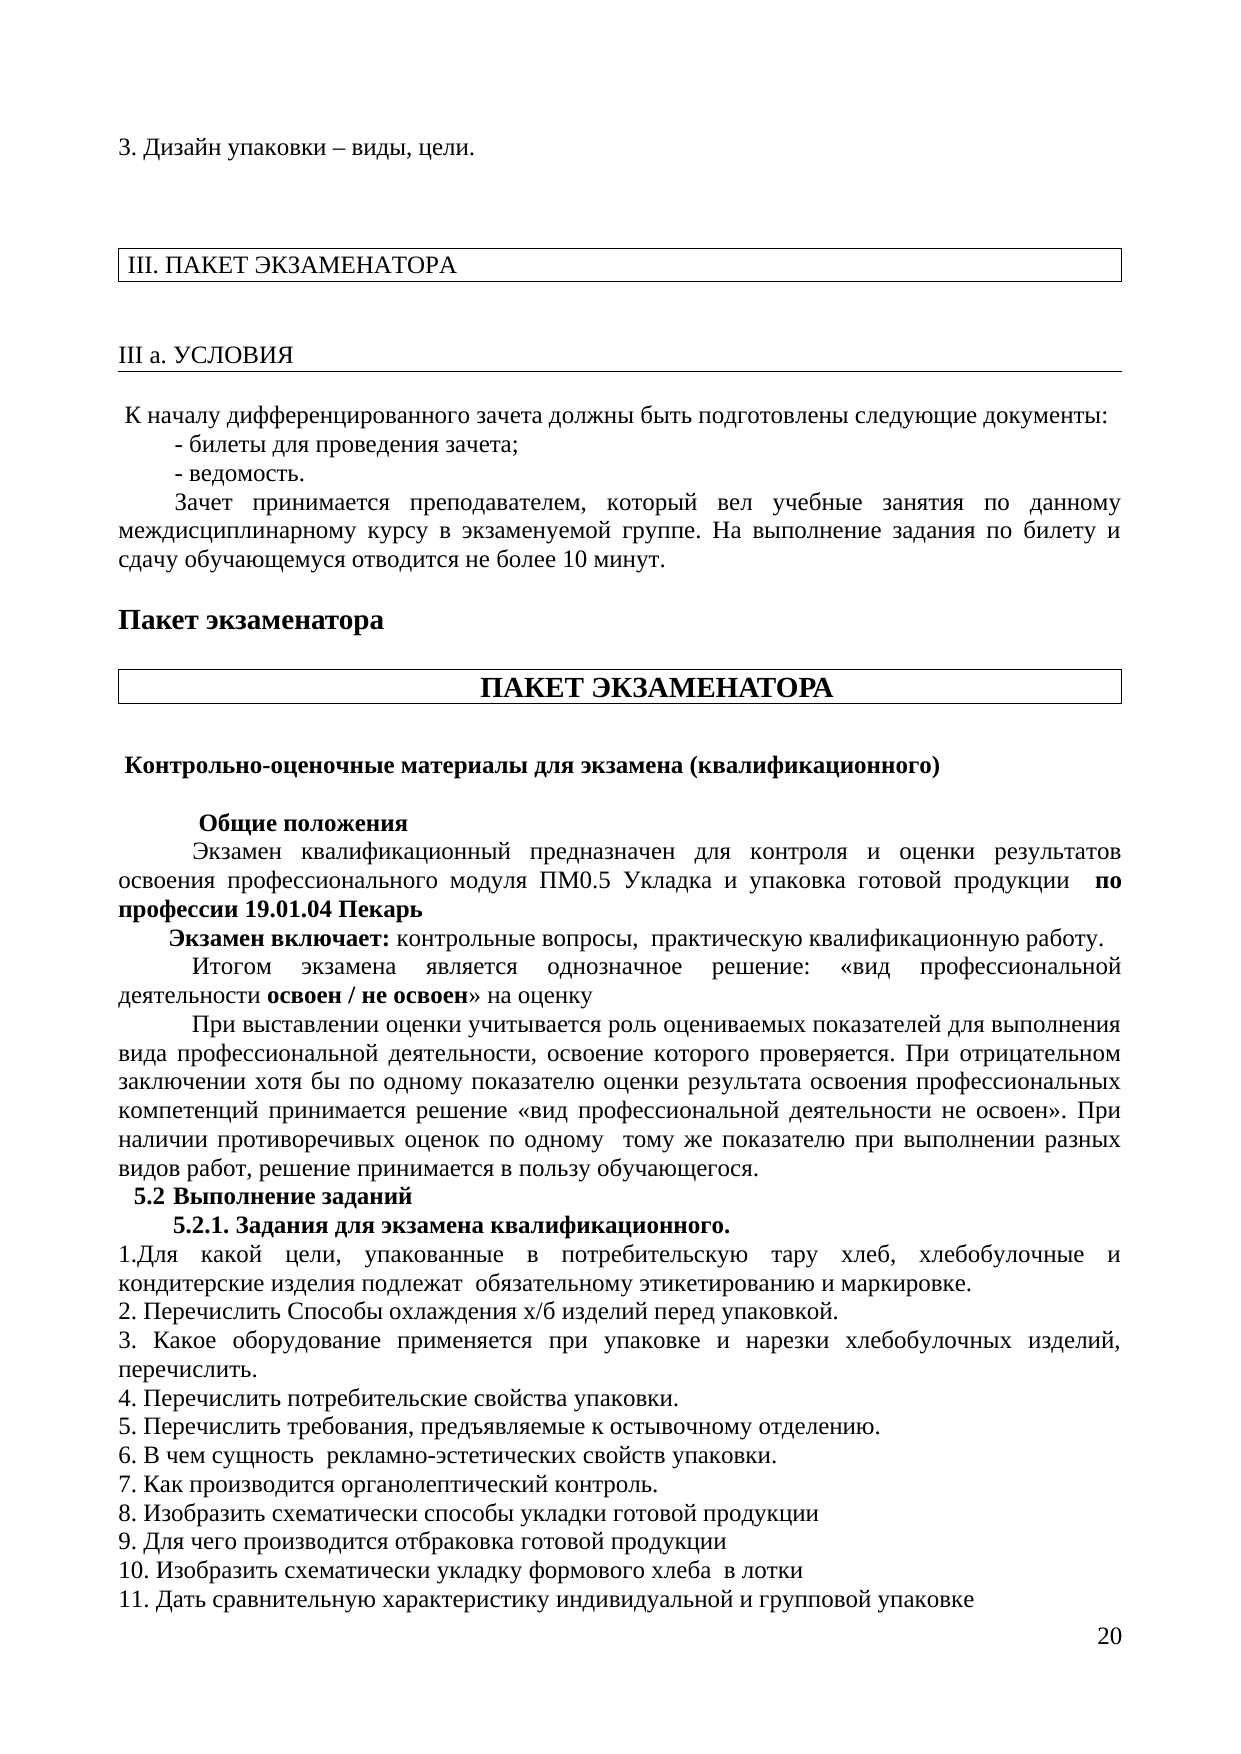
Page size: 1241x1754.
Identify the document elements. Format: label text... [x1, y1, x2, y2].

text 5.2.1. Задания для экзамена квалификационного. [173, 1210, 1122, 1239]
text III. ПАКЕТ ЭКЗАМЕНАТОРА [119, 249, 1121, 281]
text 9. Для чего производится отбраковка готовой продукции [118, 1526, 1122, 1555]
text При выставлении оценки учитывается роль оцениваемых показателей для выполнения вида профессиональной деятельности, освоение которого проверяется. При отрицательном заключении хотя бы по одному показателю оценки результата освоения профессиональных компетенций принимается решение «вид профессиональной деятельности не освоен». При наличии противоречивых оценок по одному тому же показателю при выполнении разных видов работ, решение принимается в пользу обучающегося. [118, 1009, 1122, 1181]
text 4. Перечислить потребительские свойства упаковки. [118, 1383, 1122, 1411]
text 2. Перечислить Способы охлаждения х/б изделий перед упаковкой. [118, 1296, 1122, 1325]
text 3. Какое оборудование применяется при упаковке и нарезки хлебобулочных изделий, перечислить. [118, 1325, 1122, 1383]
text 11. Дать сравнительную характеристику индивидуальной и групповой упаковке [118, 1584, 1122, 1613]
text 3. Дизайн упаковки – виды, цели. [118, 132, 1122, 161]
text 10. Изобразить схематически укладку формового хлеба в лотки [118, 1555, 1122, 1584]
text Пакет экзаменатора [118, 602, 1122, 635]
text Контрольно-оценочные материалы для экзамена (квалификационного) [118, 750, 1122, 779]
text 8. Изобразить схематически способы укладки готовой продукции [118, 1498, 1122, 1526]
list Выполнение заданий [134, 1181, 1122, 1210]
text - ведомость. [118, 458, 1122, 487]
text 6. В чем сущность рекламно-эстетических свойств упаковки. [118, 1440, 1122, 1469]
text ПАКЕТ ЭКЗАМЕНАТОРА [119, 670, 1121, 703]
text К началу дифференцированного зачета должны быть подготовлены следующие документы: [118, 401, 1122, 429]
text 5. Перечислить требования, предъявляемые к остывочному отделению. [118, 1411, 1122, 1440]
text 1.Для какой цели, упакованные в потребительскую тару хлеб, хлебобулочные и кондитерские изделия подлежат обязательному этикетированию и маркировке. [118, 1239, 1122, 1296]
text III а. УСЛОВИЯ [118, 340, 1122, 371]
text Общие положения [118, 808, 1122, 836]
text Зачет принимается преподавателем, который вел учебные занятия по данному междисциплинарному курсу в экзаменуемой группе. На выполнение задания по билету и сдачу обучающемуся отводится не более 10 минут. [118, 487, 1122, 573]
text Экзамен квалификационный предназначен для контроля и оценки результатов освоения профессионального модуля ПМ0.5 Укладка и упаковка готовой продукции по профессии 19.01.04 Пекарь [118, 836, 1122, 923]
text Итогом экзамена является однозначное решение: «вид профессиональной деятельности освоен / не освоен» на оценку [118, 951, 1122, 1009]
text - билеты для проведения зачета; [118, 429, 1122, 458]
text Экзамен включает: контрольные вопросы, практическую квалификационную работу. [118, 923, 1122, 951]
text 7. Как производится органолептический контроль. [118, 1469, 1122, 1498]
